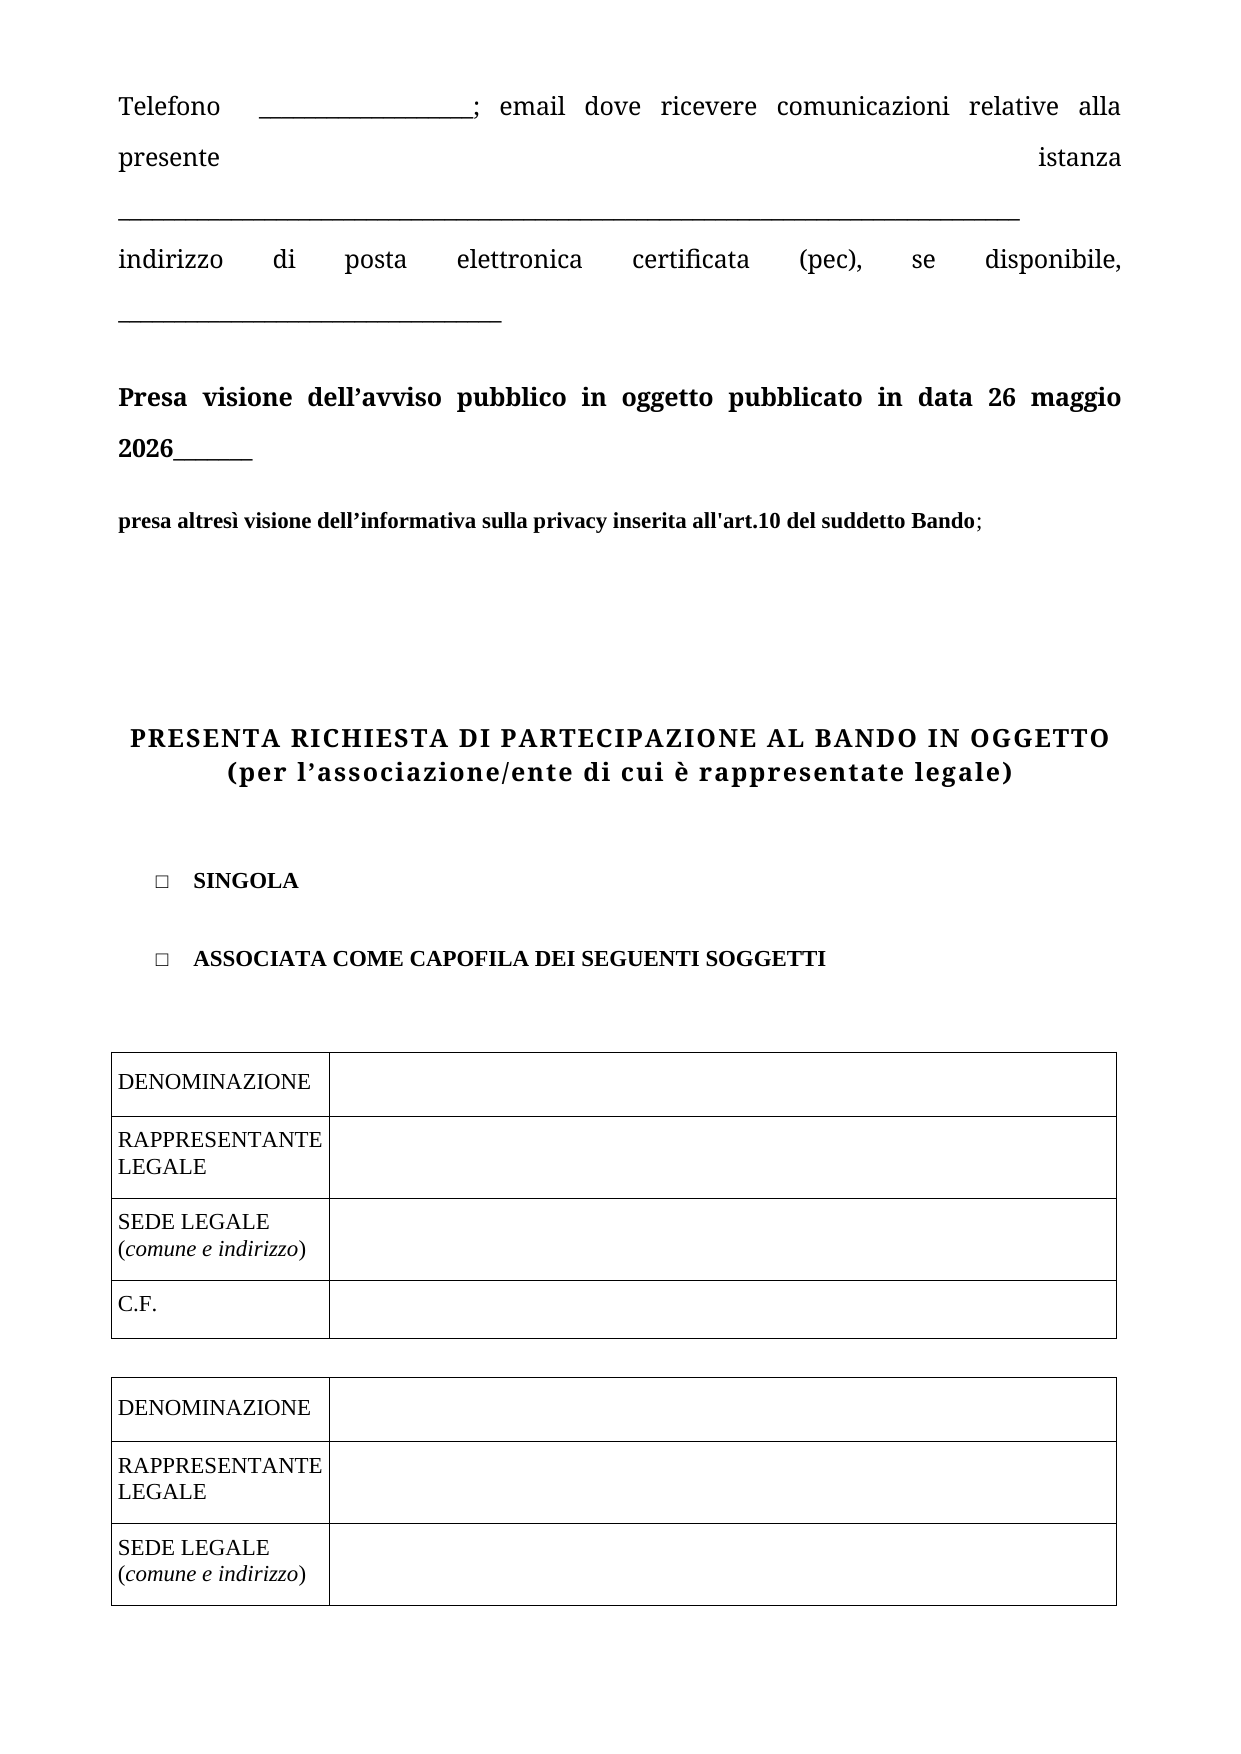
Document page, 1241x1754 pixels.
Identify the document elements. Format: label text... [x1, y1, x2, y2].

table_cell SEDE LEGALE (comune e indirizzo) [112, 1199, 329, 1279]
table_cell [330, 1199, 1116, 1279]
text Presa visione dell’avviso pubblico in oggetto pubblicato in data 26 maggio 2026_______ [118, 380, 1122, 465]
subtitle PRESENTA RICHIESTA DI PARTECIPAZIONE AL BANDO IN OGGETTO (per l’associazione/ente di cui è rappresentate legale) [118, 720, 1122, 788]
table_header [330, 1053, 1116, 1116]
table_cell SEDE LEGALE (comune e indirizzo) [112, 1524, 329, 1605]
table_cell [330, 1281, 1116, 1337]
table_header DENOMINAZIONE [112, 1053, 329, 1116]
text presa altresì visione dell’informativa sulla privacy inserita all'art.10 del suddetto Bando; [118, 507, 1122, 533]
list SINGOLA [156, 867, 1122, 895]
table_cell C.F. [112, 1281, 329, 1337]
table_cell [330, 1117, 1116, 1197]
table_cell [330, 1524, 1116, 1605]
table_header [330, 1378, 1116, 1441]
text indirizzo di posta elettronica certificata (pec), se disponibile, __________________________________ [118, 242, 1122, 327]
list ASSOCIATA COME CAPOFILA DEI SEGUENTI SOGGETTI [156, 945, 1122, 973]
table_header DENOMINAZIONE [112, 1378, 329, 1441]
text Telefono ___________________; email dove ricevere comunicazioni relative alla presente istanza ________________________________________________________________________________ [118, 89, 1122, 225]
table_cell [330, 1442, 1116, 1523]
table_cell RAPPRESENTANTE LEGALE [112, 1117, 329, 1197]
table_cell RAPPRESENTANTE LEGALE [112, 1442, 329, 1523]
